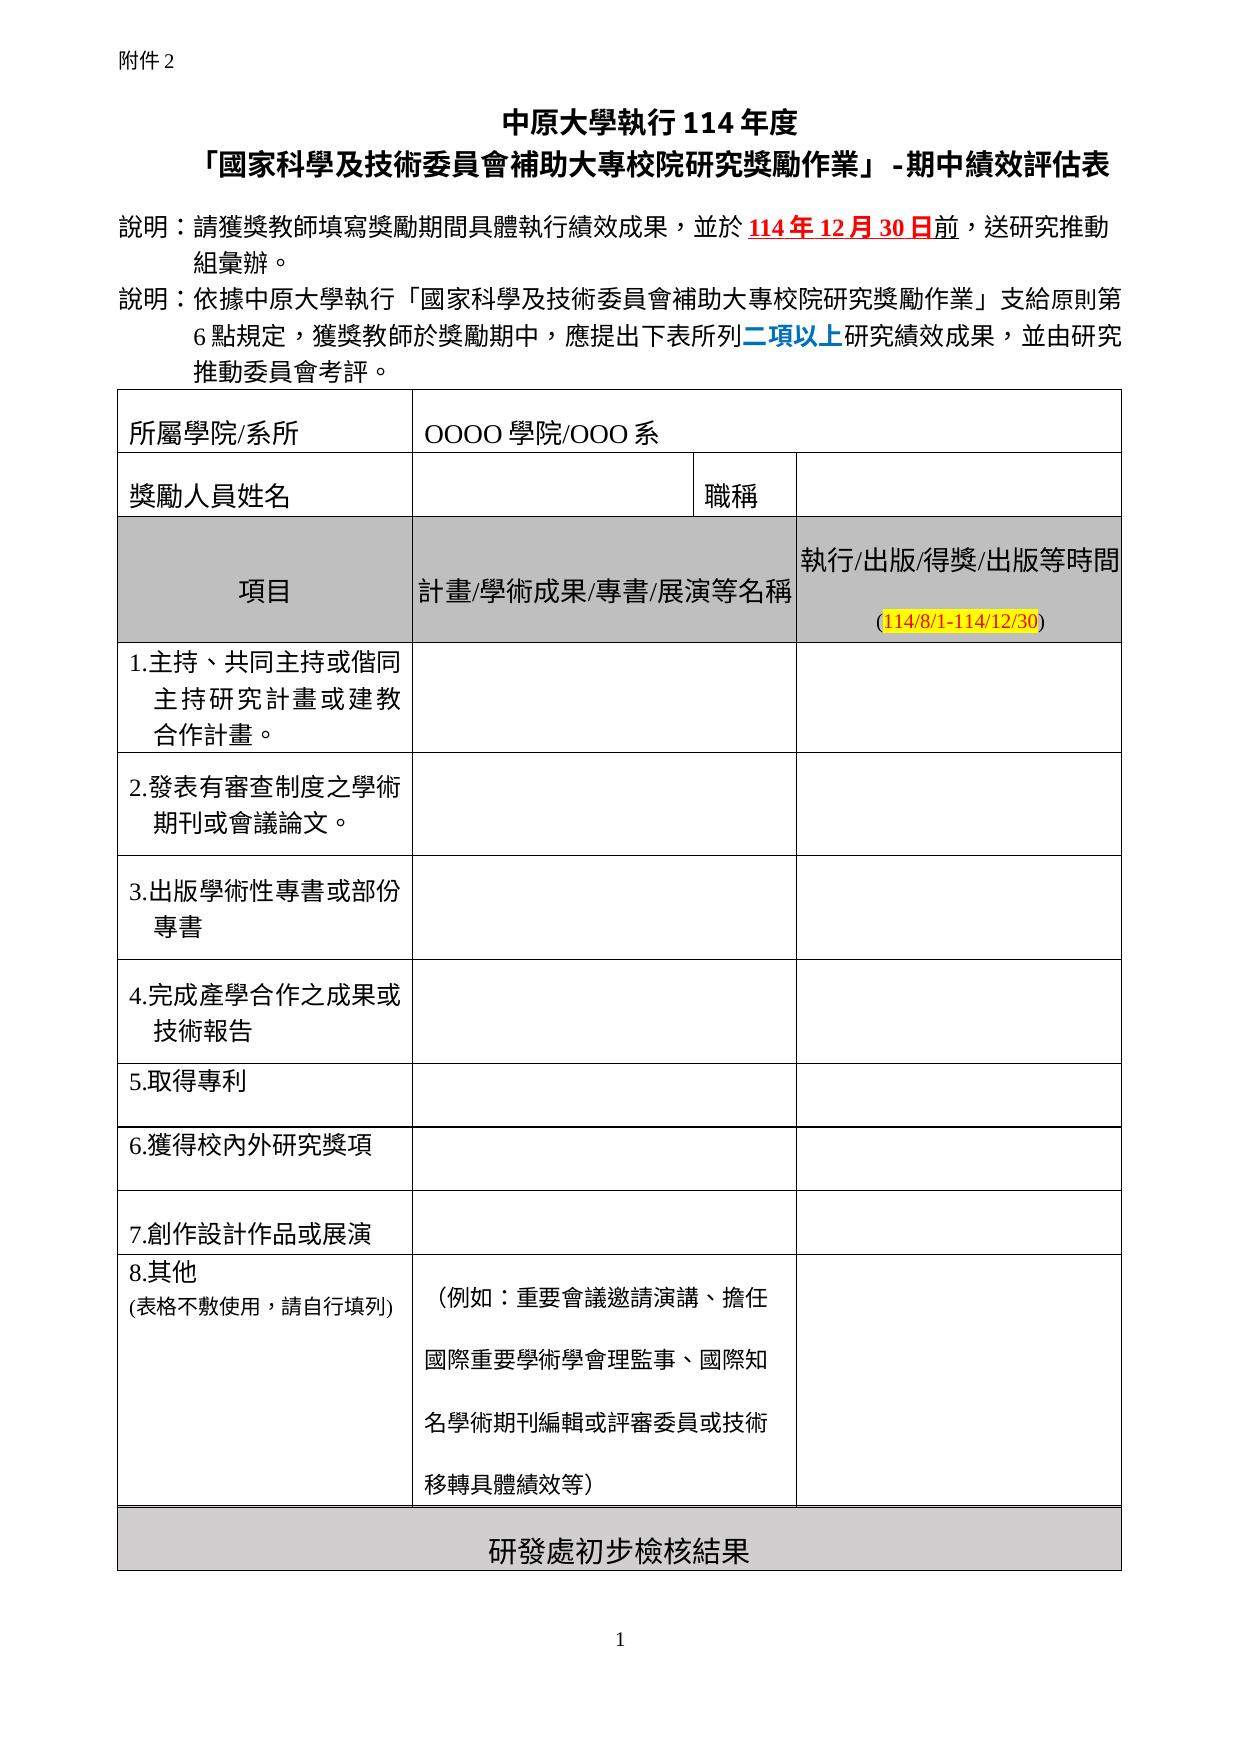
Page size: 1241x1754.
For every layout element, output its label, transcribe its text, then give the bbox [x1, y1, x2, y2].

table_cell 7.創作設計作品或展演 [118, 1191, 412, 1253]
table_cell [797, 453, 1121, 516]
table_header OOOO學院/OOO系 [413, 390, 1121, 452]
table_cell [413, 1191, 796, 1253]
text 中原大學執行114年度 [177, 101, 1122, 142]
table_cell [797, 960, 1121, 1063]
table_cell 2.發表有審查制度之學術期刊或會議論文。 [118, 753, 412, 855]
table_cell [797, 753, 1121, 855]
table_cell [413, 643, 796, 752]
table_cell [797, 1128, 1121, 1190]
table_cell [797, 1064, 1121, 1126]
table_cell [797, 856, 1121, 959]
table_cell 職稱 [694, 453, 796, 516]
table_cell 項目 [118, 517, 412, 642]
table_cell [797, 1191, 1121, 1253]
table_cell [413, 453, 693, 516]
table_cell 3.出版學術性專書或部份專書 [118, 856, 412, 959]
table_header 所屬學院/系所 [118, 390, 412, 452]
table_cell 獎勵人員姓名 [118, 453, 412, 516]
table_cell [413, 753, 796, 855]
table_cell [413, 1128, 796, 1190]
table_cell 1.主持、共同主持或偕同主持研究計畫或建教合作計畫。 [118, 643, 412, 752]
table_cell 研發處初步檢核結果 [118, 1508, 1121, 1570]
table_cell 5.取得專利 [118, 1064, 412, 1126]
table_cell 執行/出版/得獎/出版等時間(114/8/1-114/12/30) [797, 517, 1121, 642]
text 說明：請獲獎教師填寫獎勵期間具體執行績效成果，並於114年12月30日前，送研究推動組彙辦。 [118, 207, 1122, 280]
table_cell [413, 856, 796, 959]
table_cell [797, 1255, 1121, 1504]
table_cell 計畫/學術成果/專書/展演等名稱 [413, 517, 796, 642]
table_cell [797, 643, 1121, 752]
table_cell 8.其他 (表格不敷使用，請自行填列) [118, 1255, 412, 1504]
table_cell [413, 1064, 796, 1126]
table_cell 4.完成產學合作之成果或技術報告 [118, 960, 412, 1063]
table_cell [413, 960, 796, 1063]
table_cell 6.獲得校內外研究獎項 [118, 1128, 412, 1190]
text 說明：依據中原大學執行「國家科學及技術委員會補助大專校院研究獎勵作業」支給原則第6點規定，獲獎教師於獎勵期中，應提出下表所列二項以上研究績效成果，並由研究推動委員會考評。 [118, 280, 1122, 389]
text 「國家科學及技術委員會補助大專校院研究獎勵作業」-期中績效評估表 [177, 142, 1122, 184]
table_cell （例如：重要會議邀請演講、擔任國際重要學術學會理監事、國際知名學術期刊編輯或評審委員或技術移轉具體績效等） [413, 1255, 796, 1504]
